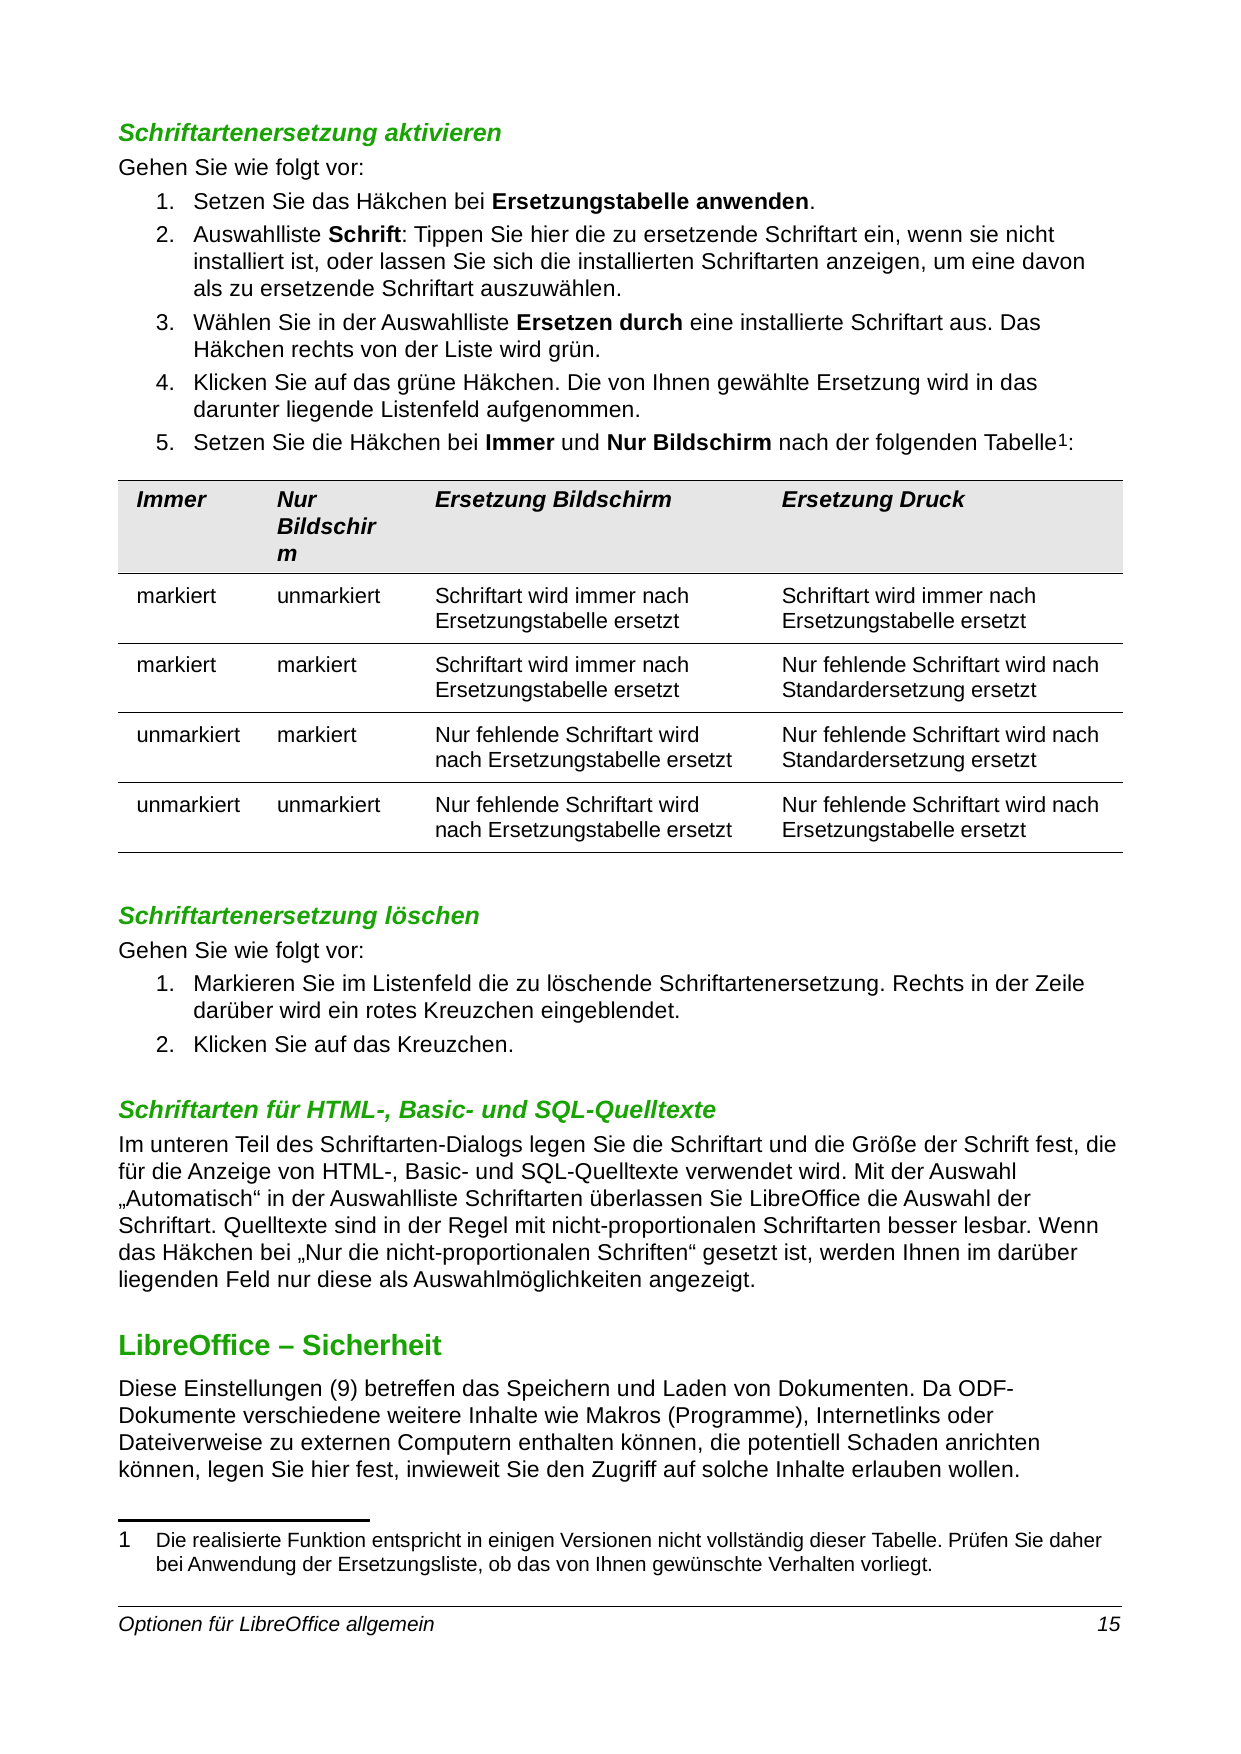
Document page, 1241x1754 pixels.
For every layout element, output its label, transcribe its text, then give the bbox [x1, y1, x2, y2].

table_cell Nur fehlende Schriftart wird nach Ersetzungstabelle ersetzt [763, 783, 1123, 852]
table_cell unmarkiert [118, 783, 259, 852]
table_header Immer [118, 481, 259, 572]
table_cell Schriftart wird immer nach Ersetzungstabelle ersetzt [416, 574, 763, 642]
subtitle Schriftartenersetzung aktivieren [118, 118, 1122, 147]
list Wählen Sie in der Auswahlliste Ersetzen durch eine installierte Schriftart aus. Das Häkchen rechts von der Liste wird grün. [156, 308, 1122, 362]
table_cell markiert [118, 644, 259, 712]
list Setzen Sie das Häkchen bei Ersetzungstabelle anwenden. [156, 187, 1122, 214]
subtitle Schriftarten für HTML-, Basic- und SQL-Quelltexte [118, 1095, 1122, 1124]
table_cell unmarkiert [259, 574, 416, 642]
table_cell Nur fehlende Schriftart wird nach Ersetzungstabelle ersetzt [416, 783, 763, 852]
list Setzen Sie die Häkchen bei Immer und Nur Bildschirm nach der folgenden Tabelle: [156, 429, 1122, 456]
list Auswahlliste Schrift: Tippen Sie hier die zu ersetzende Schriftart ein, wenn sie nicht installiert ist, oder lassen Sie sich die installierten Schriftarten anzeigen, um eine davon als zu ersetzende Schriftart auszuwählen. [156, 220, 1122, 302]
table_header Ersetzung Bildschirm [416, 481, 763, 572]
table_cell Nur fehlende Schriftart wird nach Standardersetzung ersetzt [763, 644, 1123, 712]
table_cell Schriftart wird immer nach Ersetzungstabelle ersetzt [763, 574, 1123, 642]
list Gehen Sie wie folgt vor: [118, 153, 1122, 181]
table_cell markiert [259, 713, 416, 782]
table_header Nur Bildschirm [259, 481, 416, 572]
table_cell Schriftart wird immer nach Ersetzungstabelle ersetzt [416, 644, 763, 712]
table_cell unmarkiert [118, 713, 259, 782]
table_cell markiert [259, 644, 416, 712]
subtitle Schriftartenersetzung löschen [118, 901, 1122, 930]
table_cell Nur fehlende Schriftart wird nach Ersetzungstabelle ersetzt [416, 713, 763, 782]
text Diese Einstellungen (Abbildung 9) betreffen das Speichern und Laden von Dokumenten. Da ODF-Dokumente verschiedene weitere Inhalte wie Makros (Programme), Internetlinks oder Dateiverweise zu externen Computern enthalten können, die potentiell Schaden anrichten können, legen Sie hier fest, inwieweit Sie den Zugriff auf solche Inhalte erlauben wollen. [118, 1374, 1122, 1482]
list Klicken Sie auf das grüne Häkchen. Die von Ihnen gewählte Ersetzung wird in das darunter liegende Listenfeld aufgenommen. [156, 368, 1122, 422]
table_cell Nur fehlende Schriftart wird nach Standardersetzung ersetzt [763, 713, 1123, 782]
table_header Ersetzung Druck [763, 481, 1123, 572]
list Klicken Sie auf das Kreuzchen. [156, 1030, 1122, 1057]
list Gehen Sie wie folgt vor: [118, 936, 1122, 963]
subtitle LibreOffice – Sicherheit [118, 1328, 1122, 1362]
list Markieren Sie im Listenfeld die zu löschende Schriftartenersetzung. Rechts in der Zeile darüber wird ein rotes Kreuzchen eingeblendet. [156, 970, 1122, 1024]
text Im unteren Teil des Schriftarten-Dialogs legen Sie die Schriftart und die Größe der Schrift fest, die für die Anzeige von HTML-, Basic- und SQL-Quelltexte verwendet wird. Mit der Auswahl „Automatisch“ in der Auswahlliste Schriftarten überlassen Sie LibreOffice die Auswahl der Schriftart. Quelltexte sind in der Regel mit nicht-proportionalen Schriftarten besser lesbar. Wenn das Häkchen bei „Nur die nicht-proportionalen Schriften“ gesetzt ist, werden Ihnen im darüber liegenden Feld nur diese als Auswahlmöglichkeiten angezeigt. [118, 1130, 1122, 1292]
table_cell unmarkiert [259, 783, 416, 852]
table_cell markiert [118, 574, 259, 642]
list Die realisierte Funktion entspricht in einigen Versionen nicht vollständig dieser Tabelle. Prüfen Sie daher bei Anwendung der Ersetzungsliste, ob das von Ihnen gewünschte Verhalten vorliegt. [118, 1527, 1122, 1576]
